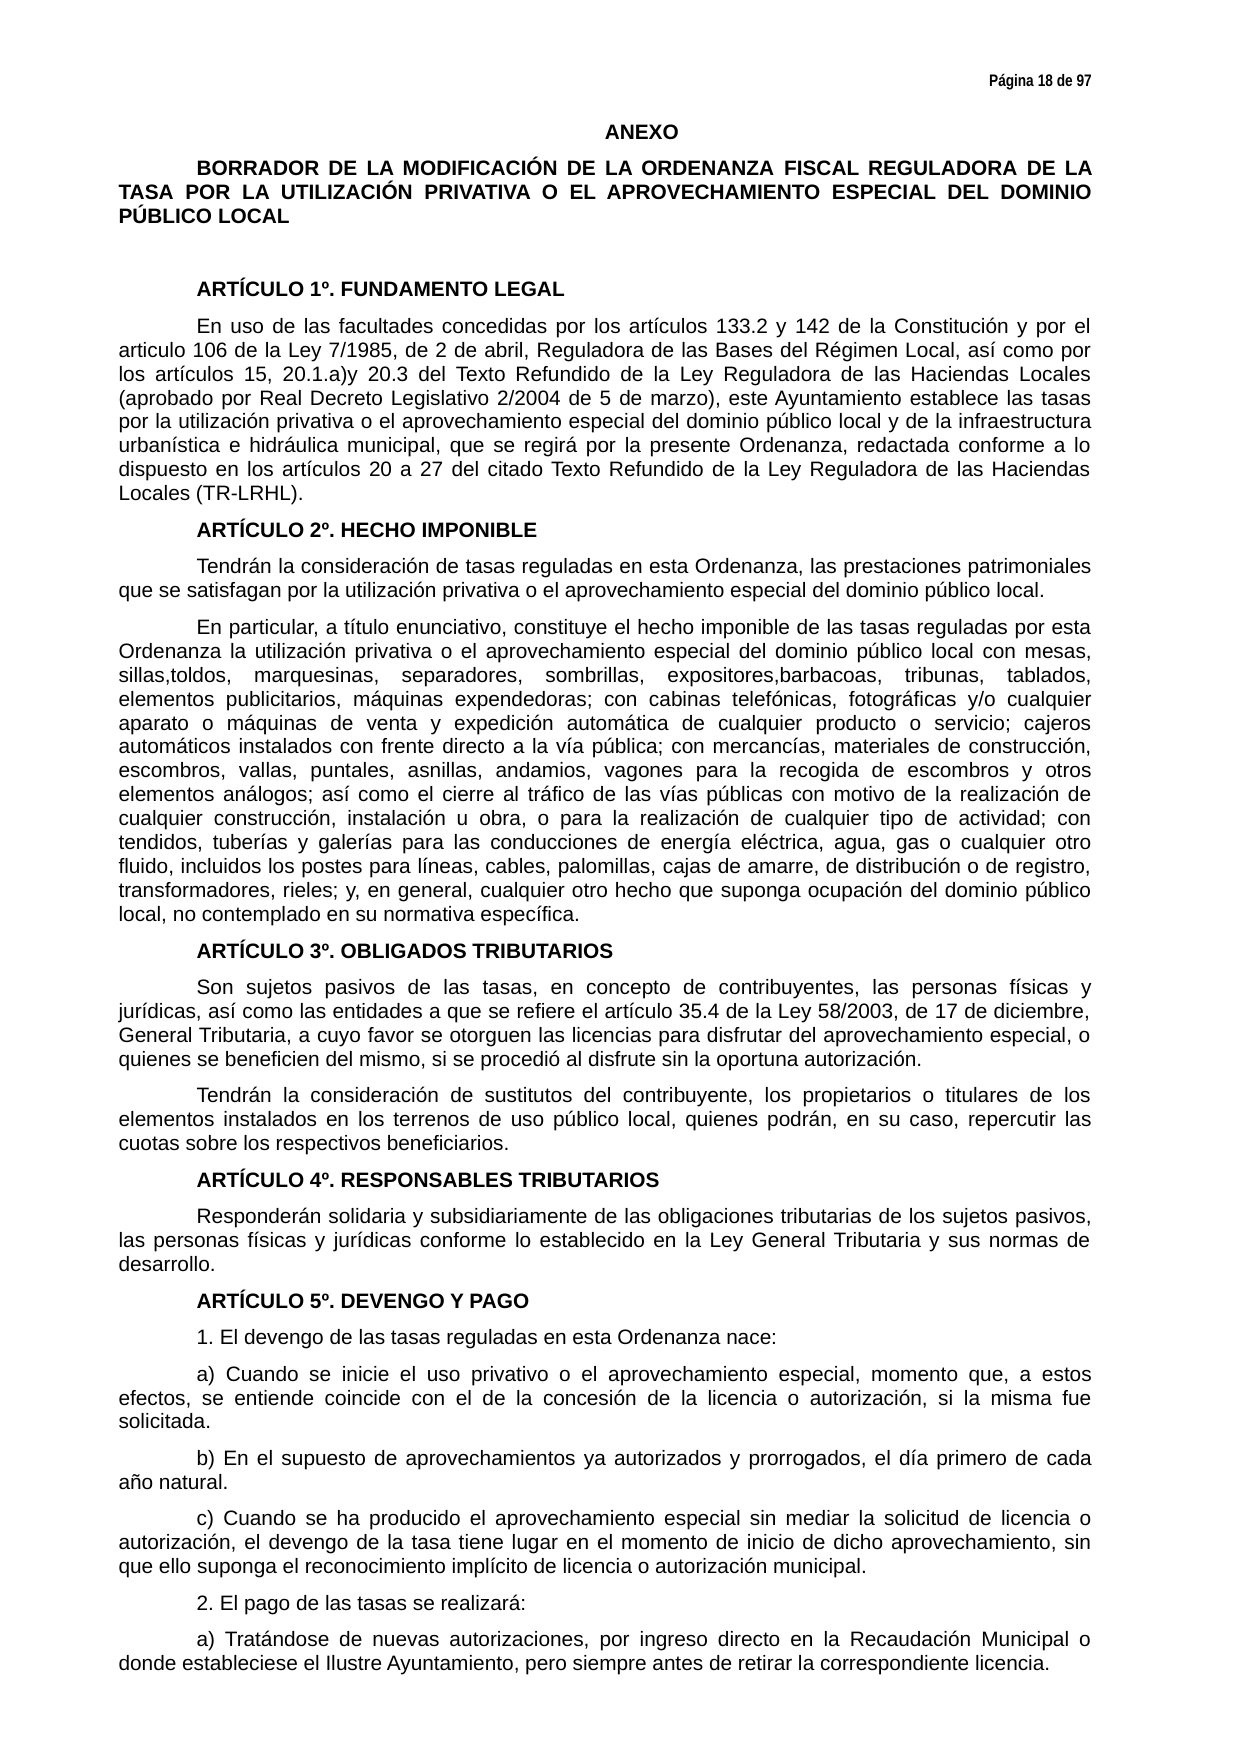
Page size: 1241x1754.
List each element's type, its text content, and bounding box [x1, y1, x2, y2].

text 2. El pago de las tasas se realizará: [118, 1591, 1092, 1614]
text 1. El devengo de las tasas reguladas en esta Ordenanza nace: [118, 1325, 1092, 1349]
text ARTÍCULO 5º. DEVENGO Y PAGO [118, 1288, 1092, 1312]
text ARTÍCULO 4º. RESPONSABLES TRIBUTARIOS [118, 1168, 1092, 1192]
text Son sujetos pasivos de las tasas, en concepto de contribuyentes, las personas físicas y jurídicas, así como las entidades a que se refiere el artículo 35.4 de la Ley 58/2003, de 17 de diciembre, General Tributaria, a cuyo favor se otorguen las licencias para disfrutar del aprovechamiento especial, o quienes se beneficien del mismo, si se procedió al disfrute sin la oportuna autorización. [118, 975, 1092, 1071]
text En particular, a título enunciativo, constituye el hecho imponible de las tasas reguladas por esta Ordenanza la utilización privativa o el aprovechamiento especial del dominio público local con mesas, sillas,toldos, marquesinas, separadores, sombrillas, expositores,barbacoas, tribunas, tablados, elementos publicitarios, máquinas expendedoras; con cabinas telefónicas, fotográficas y/o cualquier aparato o máquinas de venta y expedición automática de cualquier producto o servicio; cajeros automáticos instalados con frente directo a la vía pública; con mercancías, materiales de construcción, escombros, vallas, puntales, asnillas, andamios, vagones para la recogida de escombros y otros elementos análogos; así como el cierre al tráfico de las vías públicas con motivo de la realización de cualquier construcción, instalación u obra, o para la realización de cualquier tipo de actividad; con tendidos, tuberías y galerías para las conducciones de energía eléctrica, agua, gas o cualquier otro fluido, incluidos los postes para líneas, cables, palomillas, cajas de amarre, de distribución o de registro, transformadores, rieles; y, en general, cualquier otro hecho que suponga ocupación del dominio público local, no contemplado en su normativa específica. [118, 614, 1092, 926]
text ANEXO [118, 120, 1092, 144]
text a) Tratándose de nuevas autorizaciones, por ingreso directo en la Recaudación Municipal o donde estableciese el Ilustre Ayuntamiento, pero siempre antes de retirar la correspondiente licencia. [118, 1627, 1092, 1675]
text En uso de las facultades concedidas por los artículos 133.2 y 142 de la Constitución y por el articulo 106 de la Ley 7/1985, de 2 de abril, Reguladora de las Bases del Régimen Local, así como por los artículos 15, 20.1.a)y 20.3 del Texto Refundido de la Ley Reguladora de las Haciendas Locales (aprobado por Real Decreto Legislativo 2/2004 de 5 de marzo), este Ayuntamiento establece las tasas por la utilización privativa o el aprovechamiento especial del dominio público local y de la infraestructura urbanística e hidráulica municipal, que se regirá por la presente Ordenanza, redactada conforme a lo dispuesto en los artículos 20 a 27 del citado Texto Refundido de la Ley Reguladora de las Haciendas Locales (TR-LRHL). [118, 313, 1092, 505]
text ARTÍCULO 1º. FUNDAMENTO LEGAL [118, 277, 1092, 301]
text c) Cuando se ha producido el aprovechamiento especial sin mediar la solicitud de licencia o autorización, el devengo de la tasa tiene lugar en el momento de inicio de dicho aprovechamiento, sin que ello suponga el reconocimiento implícito de licencia o autorización municipal. [118, 1506, 1092, 1578]
text b) En el supuesto de aprovechamientos ya autorizados y prorrogados, el día primero de cada año natural. [118, 1446, 1092, 1494]
text BORRADOR DE LA MODIFICACIÓN DE LA ORDENANZA FISCAL REGULADORA DE LA TASA POR LA UTILIZACIÓN PRIVATIVA O EL APROVECHAMIENTO ESPECIAL DEL DOMINIO PÚBLICO LOCAL [118, 156, 1092, 228]
text Tendrán la consideración de sustitutos del contribuyente, los propietarios o titulares de los elementos instalados en los terrenos de uso público local, quienes podrán, en su caso, repercutir las cuotas sobre los respectivos beneficiarios. [118, 1083, 1092, 1155]
text ARTÍCULO 2º. HECHO IMPONIBLE [118, 518, 1092, 542]
text a) Cuando se inicie el uso privativo o el aprovechamiento especial, momento que, a estos efectos, se entiende coincide con el de la concesión de la licencia o autorización, si la misma fue solicitada. [118, 1361, 1092, 1433]
text Responderán solidaria y subsidiariamente de las obligaciones tributarias de los sujetos pasivos, las personas físicas y jurídicas conforme lo establecido en la Ley General Tributaria y sus normas de desarrollo. [118, 1204, 1092, 1276]
text ARTÍCULO 3º. OBLIGADOS TRIBUTARIOS [118, 938, 1092, 962]
text Tendrán la consideración de tasas reguladas en esta Ordenanza, las prestaciones patrimoniales que se satisfagan por la utilización privativa o el aprovechamiento especial del dominio público local. [118, 554, 1092, 602]
